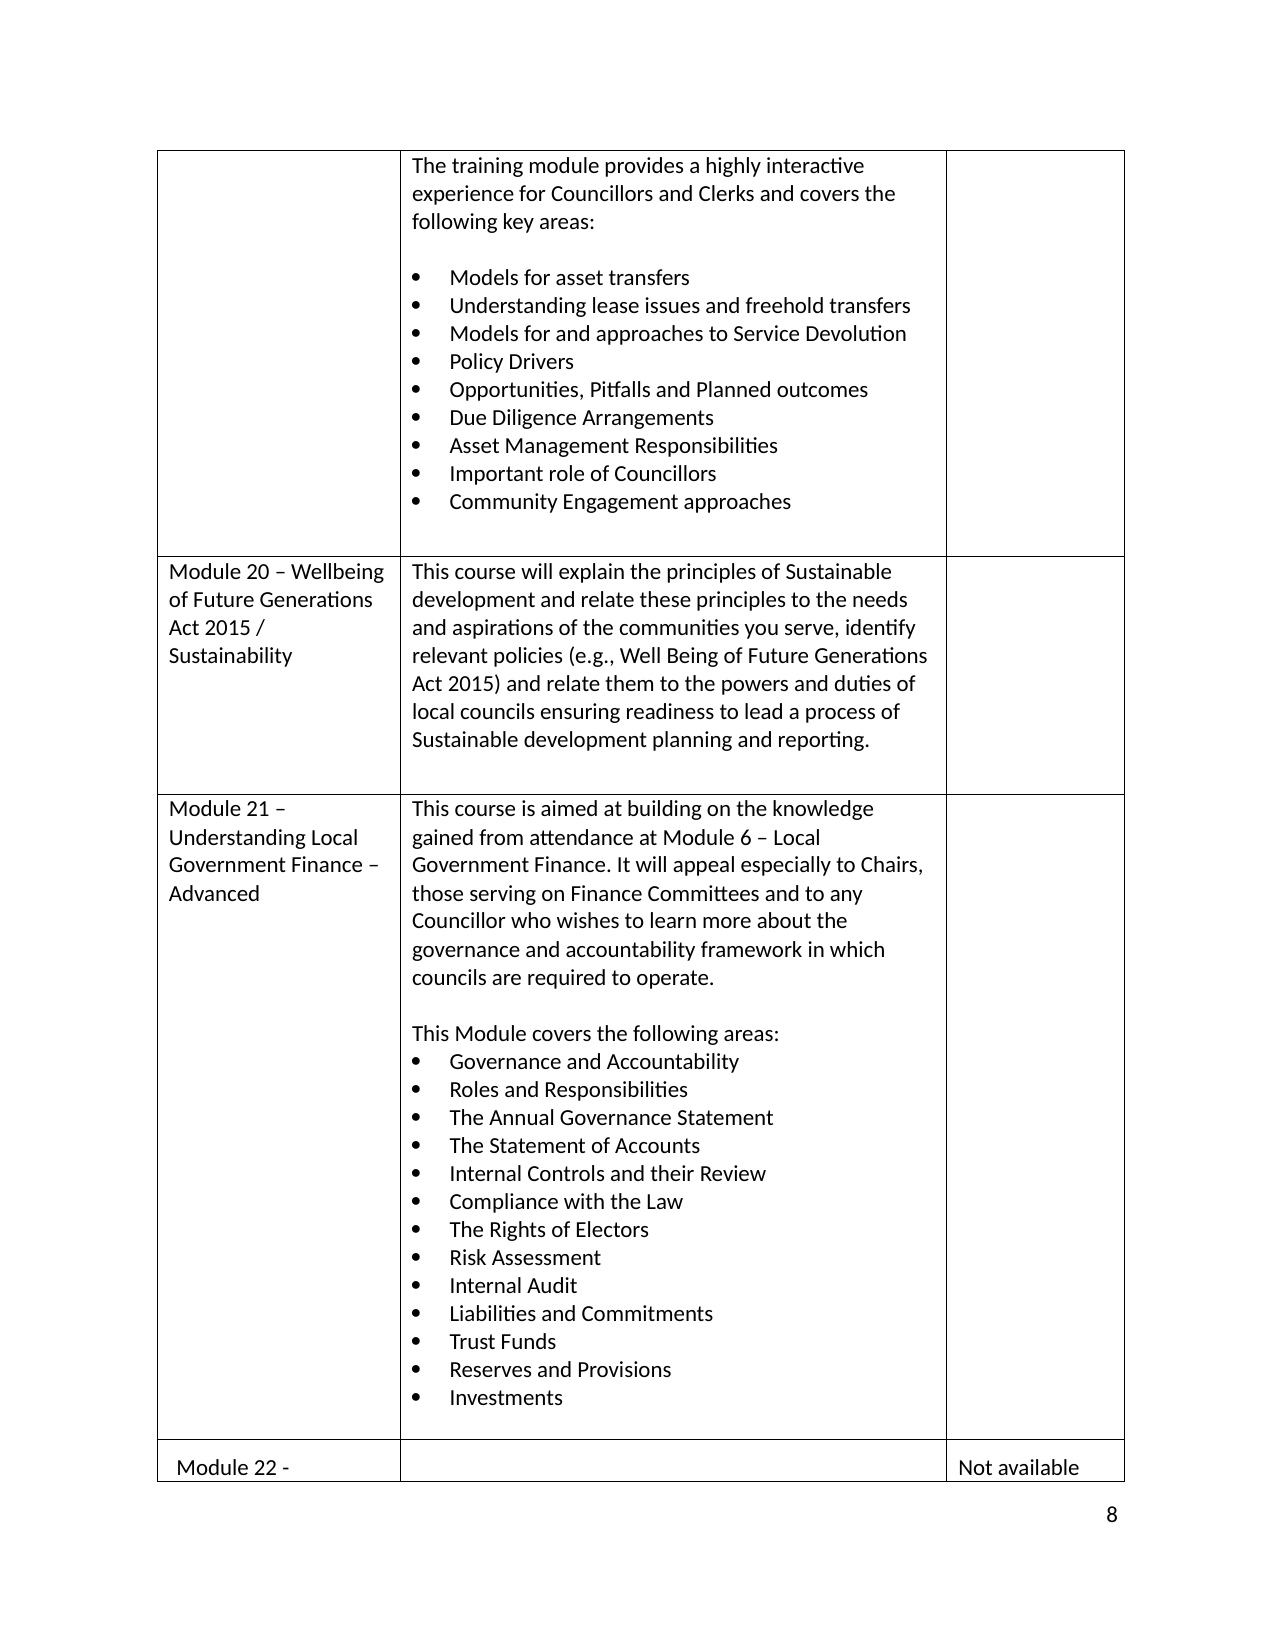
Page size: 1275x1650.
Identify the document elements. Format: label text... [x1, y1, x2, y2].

table_cell [947, 151, 1124, 556]
table_cell [947, 557, 1124, 793]
table_cell This course is aimed at building on the knowledge gained from attendance at Module 6 – Local Government Finance. It will appeal especially to Chairs, those serving on Finance Committees and to any Councillor who wishes to learn more about the governance and accountability framework in which councils are required to operate. This Module covers the following areas: Governance and Accountability Roles and Responsibilities The Annual Governance Statement The Statement of Accounts Internal Controls and their Review Compliance with the Law The Rights of Electors Risk Assessment Internal Audit Liabilities and Commitments Trust Funds Reserves and Provisions Investments [401, 795, 946, 1439]
table_cell The training module provides a highly interactive experience for Councillors and Clerks and covers the following key areas: Models for asset transfers Understanding lease issues and freehold transfers Models for and approaches to Service Devolution Policy Drivers Opportunities, Pitfalls and Planned outcomes Due Diligence Arrangements Asset Management Responsibilities Important role of Councillors Community Engagement approaches [401, 151, 946, 556]
table_cell Module 22 [158, 1440, 400, 1481]
table_cell [158, 151, 400, 556]
table_cell [947, 795, 1124, 1439]
table_cell [401, 1440, 946, 1481]
table_cell Module 21 – Understanding Local Government Finance – Advanced [158, 795, 400, 1439]
table_cell Module 20 – Wellbeing of Future Generations Act 2015 / Sustainability [158, 557, 400, 793]
table_cell Not available [947, 1440, 1124, 1481]
table_cell This course will explain the principles of Sustainable development and relate these principles to the needs and aspirations of the communities you serve, identify relevant policies (e.g., Well Being of Future Generations Act 2015) and relate them to the powers and duties of local councils ensuring readiness to lead a process of Sustainable development planning and reporting. [401, 557, 946, 793]
